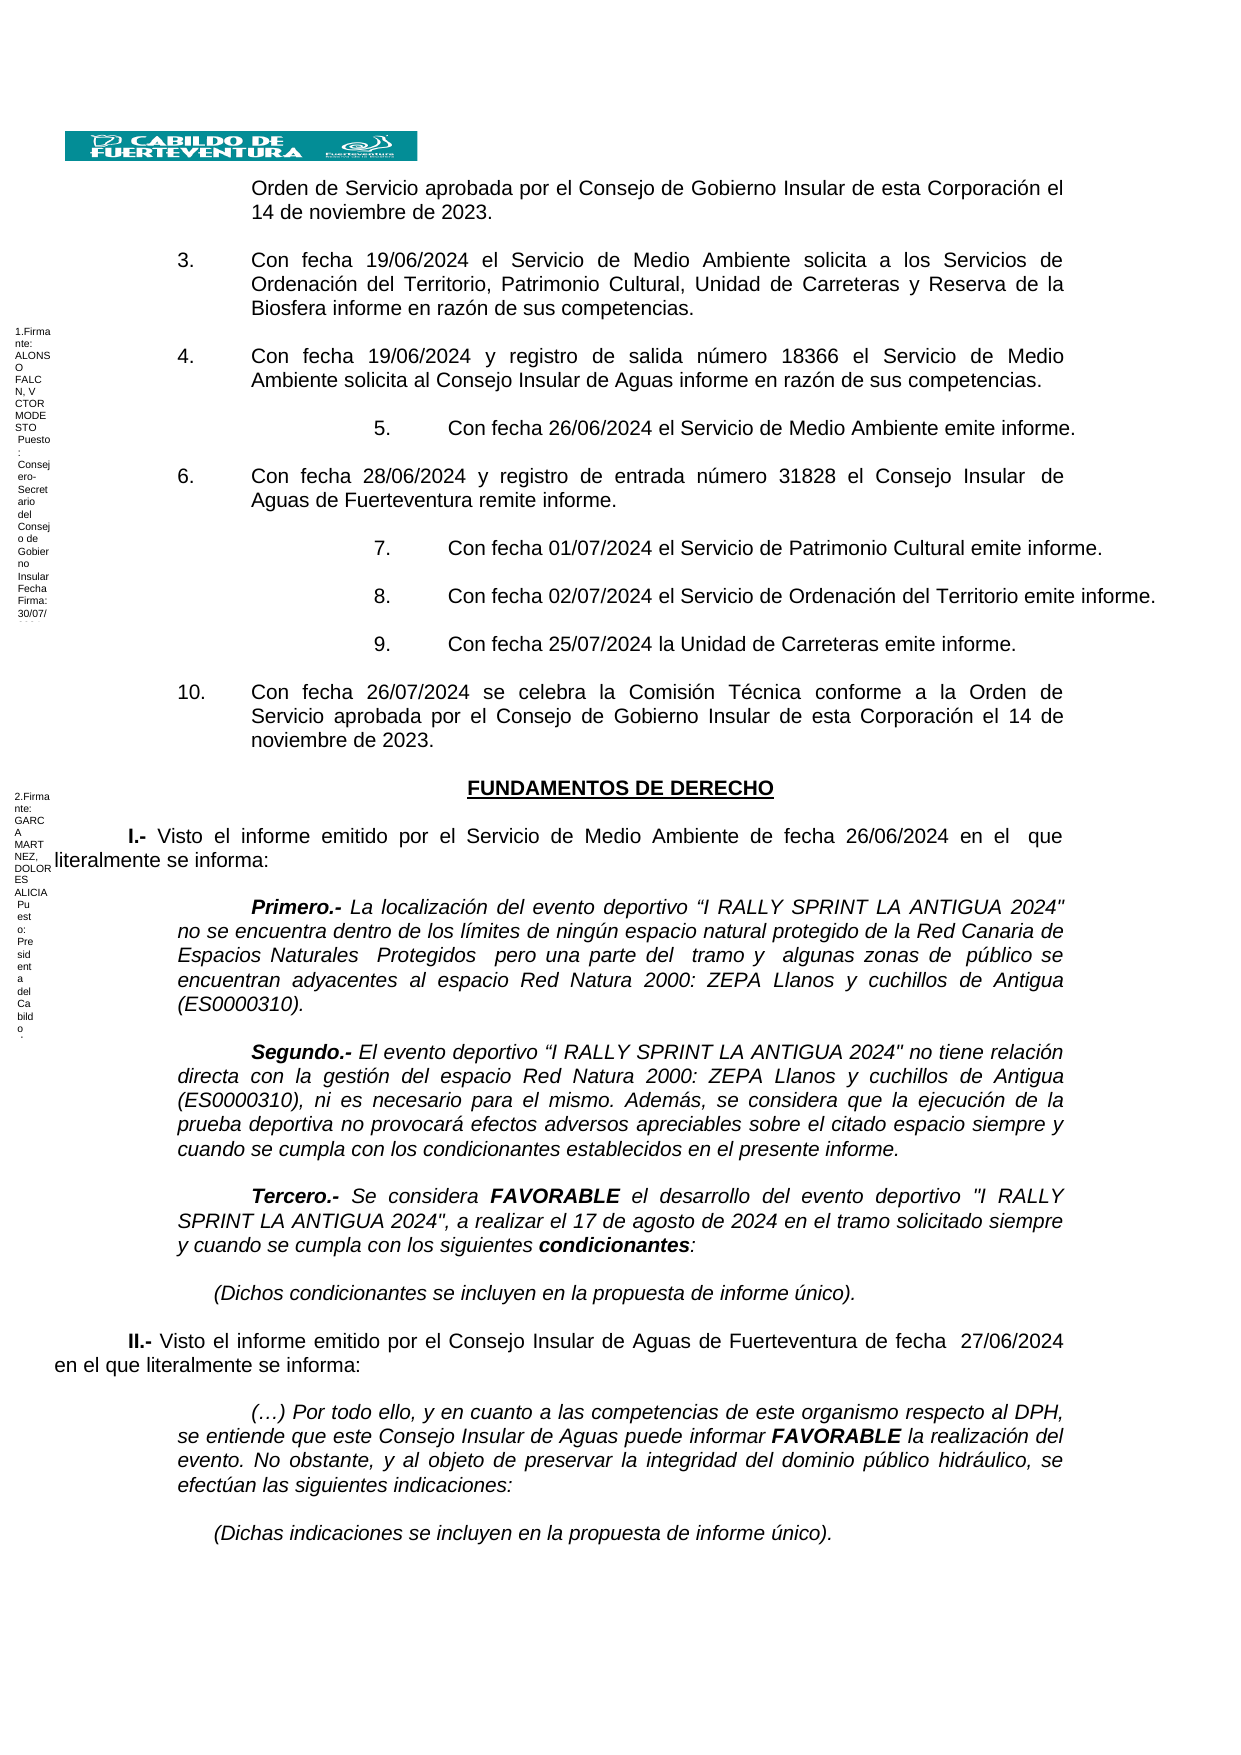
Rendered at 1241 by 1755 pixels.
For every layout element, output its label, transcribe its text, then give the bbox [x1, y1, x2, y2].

list Con fecha 02/07/2024 el Servicio de Ordenación del Territorio emite informe. [374, 584, 1241, 608]
text Puesto: Presidenta del Cabildo de Fuerteventura Fecha Firma: 30/07/2024 11:04:22 [17, 899, 34, 1038]
text Puesto: Consejero-Secretario del Consejo de Gobierno Insular Fecha Firma: 30/07/2024 10:26:00 [18, 434, 51, 621]
list Con fecha 19/06/2024 y registro de salida número 18366 el Servicio de Medio Ambiente solicita al Consejo Insular de Aguas informe en razón de sus competencias. [177, 344, 1064, 392]
text 2.Firmante: GARC A MART NEZ, DOLORES ALICIA [14, 790, 52, 898]
text (Dichos condicionantes se incluyen en la propuesta de informe único). [213, 1280, 1241, 1304]
subtitle FUNDAMENTOS DE DERECHO [202, 776, 1038, 800]
text 1.Firmante: ALONSO FALC N, V CTOR MODESTO [15, 326, 52, 433]
text II.- Visto el informe emitido por el Consejo Insular de Aguas de Fuerteventura de fecha 27/06/2024 en el que literalmente se informa: [54, 1328, 1064, 1377]
text I.- Visto el informe emitido por el Servicio de Medio Ambiente de fecha 26/06/2024 en el que literalmente se informa: [54, 824, 1064, 872]
picture [366, 1708, 957, 1725]
text Primero.- La localización del evento deportivo “I RALLY SPRINT LA ANTIGUA 2024" no se encuentra dentro de los límites de ningún espacio natural protegido de la Red Canaria de Espacios Naturales Protegidos pero una parte del tramo y algunas zonas de público se encuentran adyacentes al espacio Red Natura 2000: ZEPA Llanos y cuchillos de Antigua (ES0000310). [177, 895, 1064, 1016]
list Con fecha 26/07/2024 se celebra la Comisión Técnica conforme a la Orden de Servicio aprobada por el Consejo de Gobierno Insular de esta Corporación el 14 de noviembre de 2023. [177, 680, 1064, 752]
list Con fecha 01/07/2024 el Servicio de Patrimonio Cultural emite informe. [374, 536, 1241, 560]
list Con fecha 28/06/2024 y registro de entrada número 31828 el Consejo Insular de Aguas de Fuerteventura remite informe. [177, 464, 1064, 512]
text Segundo.- El evento deportivo “I RALLY SPRINT LA ANTIGUA 2024" no tiene relación directa con la gestión del espacio Red Natura 2000: ZEPA Llanos y cuchillos de Antigua (ES0000310), ni es necesario para el mismo. Además, se considera que la ejecución de la prueba deportiva no provocará efectos adversos apreciables sobre el citado espacio siempre y cuando se cumpla con los condicionantes establecidos en el presente informe. [177, 1040, 1064, 1160]
text Tercero.- Se considera FAVORABLE el desarrollo del evento deportivo "I RALLY SPRINT LA ANTIGUA 2024", a realizar el 17 de agosto de 2024 en el tramo solicitado siempre y cuando se cumpla con los siguientes condicionantes: [177, 1184, 1064, 1257]
text (…) Por todo ello, y en cuanto a las competencias de este organismo respecto al DPH, se entiende que este Consejo Insular de Aguas puede informar FAVORABLE la realización del evento. No obstante, y al objeto de preservar la integridad del dominio público hidráulico, se efectúan las siguientes indicaciones: [177, 1400, 1064, 1496]
list Con fecha 26/06/2024 el Servicio de Medio Ambiente emite informe. [374, 416, 1241, 440]
picture [65, 131, 418, 161]
text Orden de Servicio aprobada por el Consejo de Gobierno Insular de esta Corporación el 14 de noviembre de 2023. [251, 176, 1064, 224]
text (Dichas indicaciones se incluyen en la propuesta de informe único). [213, 1521, 1241, 1544]
list Con fecha 25/07/2024 la Unidad de Carreteras emite informe. [374, 632, 1241, 656]
text [13, 325, 52, 621]
list Con fecha 19/06/2024 el Servicio de Medio Ambiente solicita a los Servicios de Ordenación del Territorio, Patrimonio Cultural, Unidad de Carreteras y Reserva de la Biosfera informe en razón de sus competencias. [177, 248, 1064, 320]
text [12, 789, 52, 1038]
